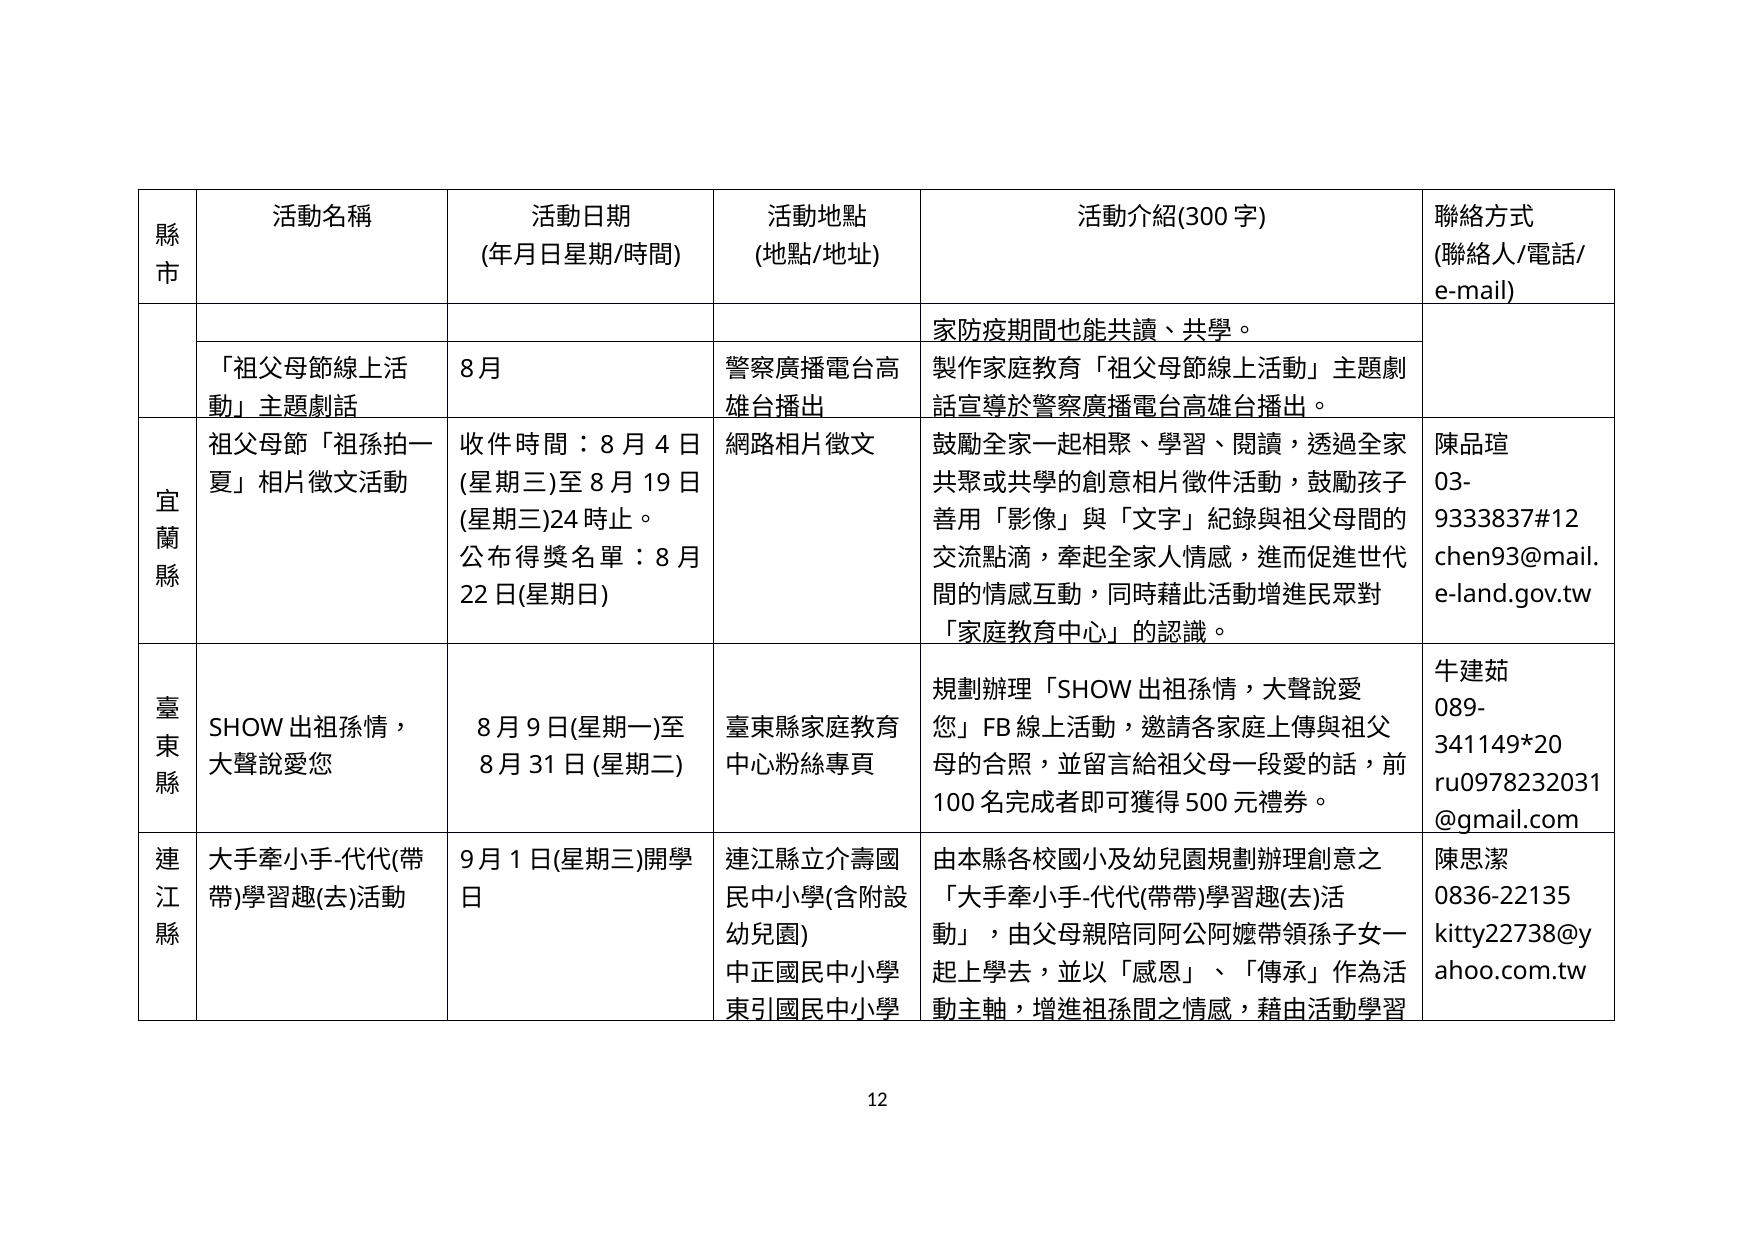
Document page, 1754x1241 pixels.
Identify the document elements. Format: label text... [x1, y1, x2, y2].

table_header 活動名稱 [197, 190, 447, 302]
table_header 活動日期 (年月日星期/時間) [448, 190, 713, 302]
table_cell 鼓勵全家一起相聚、學習、閱讀，透過全家共聚或共學的創意相片徵件活動，鼓勵孩子善用「影像」與「文字」紀錄與祖父母間的交流點滴，牽起全家人情感，進而促進世代間的情感互動，同時藉此活動增進民眾對「家庭教育中心」的認識。 [921, 418, 1422, 643]
table_cell [139, 304, 196, 417]
table_header 聯絡方式 (聯絡人/電話/e-mail) [1423, 190, 1614, 302]
table_cell 「祖父母節線上活動」主題劇話 [197, 342, 447, 417]
table_cell 8月9日(星期一)至 8月31日 (星期二) [448, 644, 713, 832]
table_cell 連江縣 [139, 833, 196, 1020]
table_cell 臺東縣家庭教育中心粉絲專頁 [714, 644, 920, 832]
table_cell 9月1日(星期三)開學日 [448, 833, 713, 1020]
table_cell [197, 304, 447, 341]
table_cell 8月 [448, 342, 713, 417]
table_cell 祖父母節「祖孫拍一夏」相片徵文活動 [197, 418, 447, 643]
table_cell 製作家庭教育「祖父母節線上活動」主題劇話宣導於警察廣播電台高雄台播出。 [921, 342, 932, 417]
table_cell 網路相片徵文 [714, 418, 920, 643]
table_cell SHOW出祖孫情，大聲說愛您 [197, 644, 447, 832]
table_cell 陳品瑄 03-9333837#12 chen93@mail.e-land.gov.tw [1423, 418, 1614, 643]
table_cell 連江縣立介壽國民中小學(含附設幼兒園) 中正國民中小學 東引國民中小學 [714, 833, 920, 1020]
table_cell 陳思潔 0836-22135 kitty22738@yahoo.com.tw [1423, 833, 1614, 1020]
table_cell 規劃辦理「SHOW出祖孫情，大聲說愛您」FB線上活動，邀請各家庭上傳與祖父母的合照，並留言給祖父母一段愛的話，前100名完成者即可獲得500元禮券。 [921, 644, 1422, 832]
table_cell 由本縣各校國小及幼兒園規劃辦理創意之「大手牽小手-代代(帶帶)學習趣(去)活動」，由父母親陪同阿公阿嬤帶領孫子女一起上學去，並以「感恩」、「傳承」作為活動主軸，增進祖孫間之情感，藉由活動學習 [921, 833, 1422, 1020]
table_cell 牛建茹 089-341149*20 ru0978232031@gmail.com [1423, 644, 1614, 832]
table_cell [714, 304, 920, 341]
table_cell 臺東縣 [139, 644, 196, 832]
table_cell 製作家庭教育「祖父母節線上活動」主題劇話宣導於警察廣播電台高雄台播出。 [1411, 342, 1422, 417]
table_header 活動地點 (地點/地址) [714, 190, 920, 302]
table_cell 收件時間：8月4日(星期三)至8月19日(星期三)24時止。 公布得獎名單：8月22日(星期日) [448, 418, 713, 643]
table_cell 警察廣播電台高雄台播出 [714, 342, 920, 417]
table_cell 大手牽小手-代代(帶帶)學習趣(去)活動 [197, 833, 447, 1020]
table_cell [448, 304, 713, 341]
table_header 縣市 [139, 190, 196, 302]
table_cell [1423, 304, 1614, 417]
table_cell 宜蘭縣 [139, 418, 196, 643]
table_header 活動介紹(300字) [921, 190, 1422, 302]
